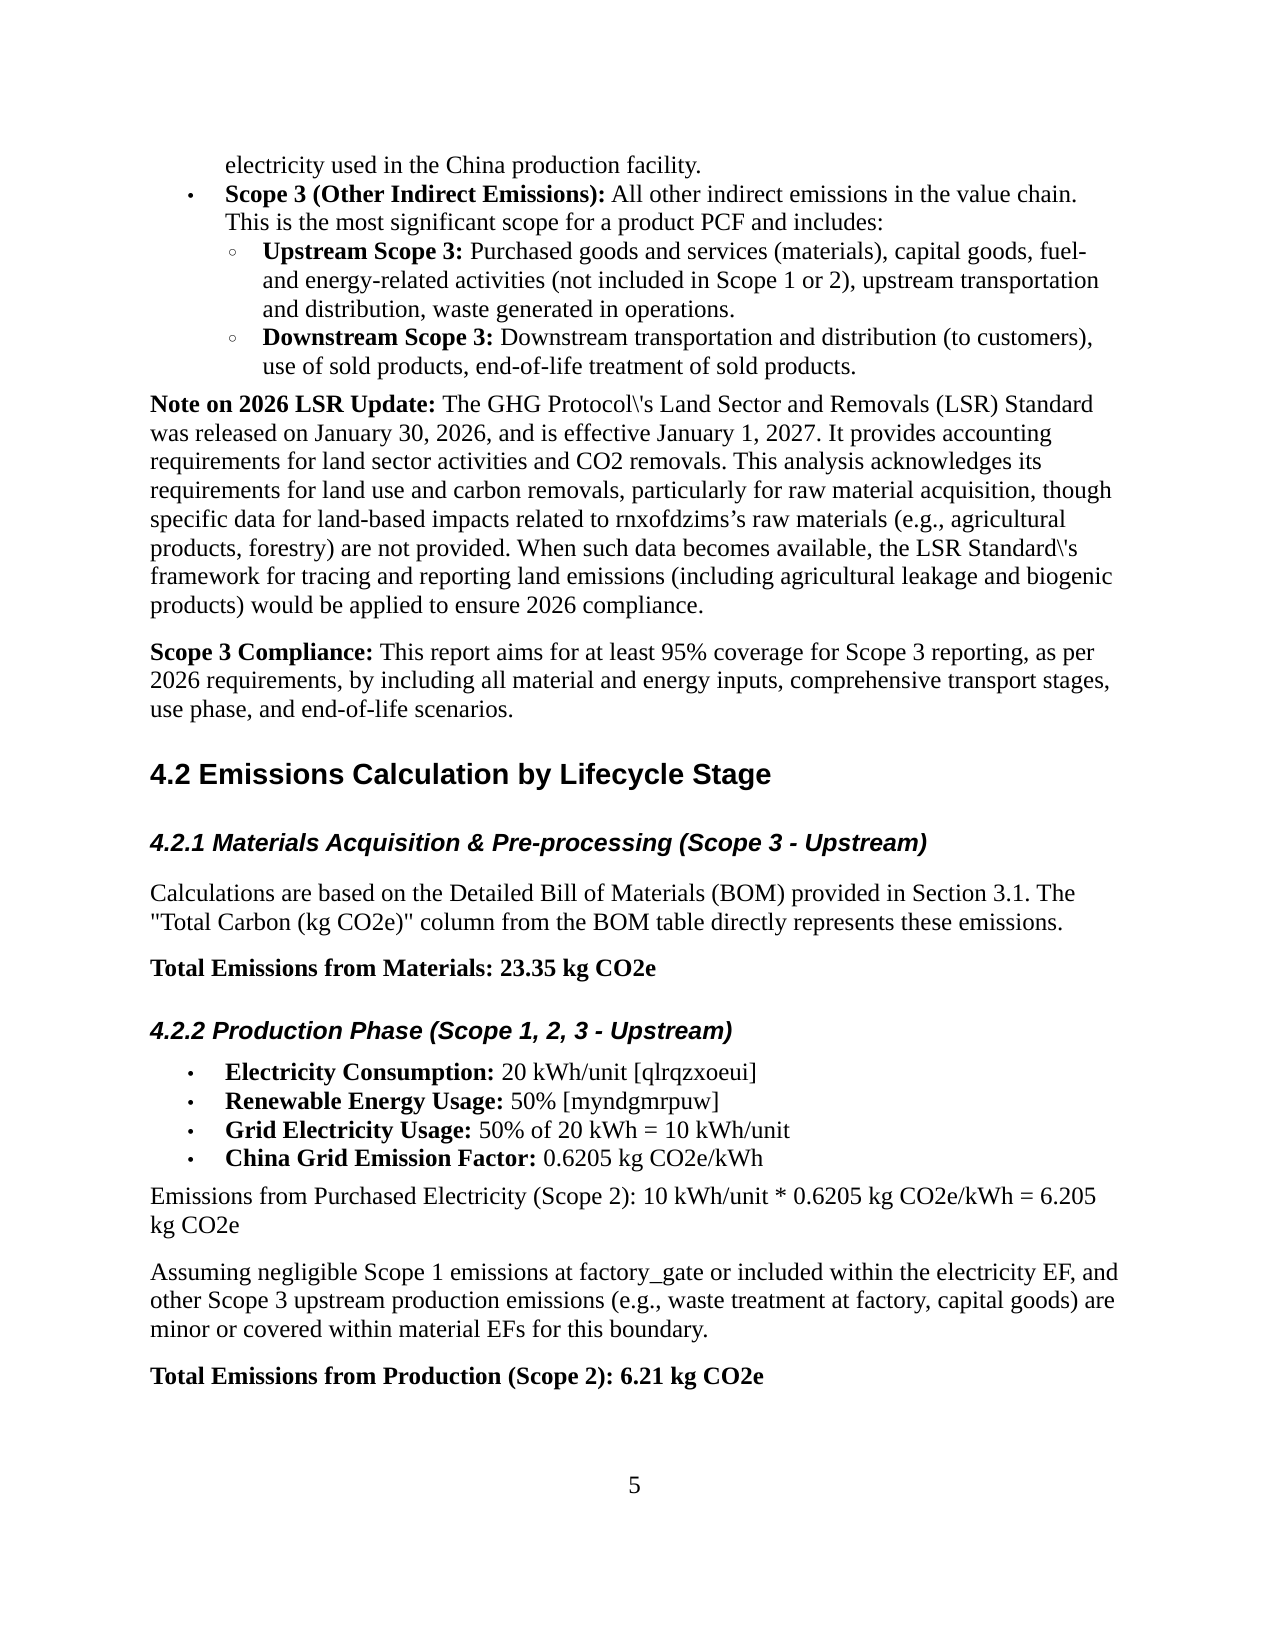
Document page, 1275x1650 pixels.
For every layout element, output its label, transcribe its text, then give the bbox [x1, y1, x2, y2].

text Total Emissions from Production (Scope 2): 6.21 kg CO2e [150, 1361, 1125, 1389]
list electricity used in the China production facility. [187, 150, 1125, 179]
list Upstream Scope 3: Purchased goods and services (materials), capital goods, fuel- and energy-related activities (not included in Scope 1 or 2), upstream transportation and distribution, waste generated in operations. [225, 236, 1125, 322]
list China Grid Emission Factor: 0.6205 kg CO2e/kWh [187, 1143, 1125, 1172]
text Emissions from Purchased Electricity (Scope 2): 10 kWh/unit * 0.6205 kg CO2e/kWh = 6.205 kg CO2e [150, 1181, 1125, 1239]
text Assuming negligible Scope 1 emissions at factory_gate or included within the electricity EF, and other Scope 3 upstream production emissions (e.g., waste treatment at factory, capital goods) are minor or covered within material EFs for this boundary. [150, 1257, 1125, 1343]
text Total Emissions from Materials: 23.35 kg CO2e [150, 953, 1125, 982]
text Calculations are based on the Detailed Bill of Materials (BOM) provided in Section 3.1. The "Total Carbon (kg CO2e)" column from the BOM table directly represents these emissions. [150, 878, 1125, 936]
text Scope 3 Compliance: This report aims for at least 95% coverage for Scope 3 reporting, as per 2026 requirements, by including all material and energy inputs, comprehensive transport stages, use phase, and end-of-life scenarios. [150, 637, 1125, 723]
list Grid Electricity Usage: 50% of 20 kWh = 10 kWh/unit [187, 1115, 1125, 1143]
subtitle 4.2.1 Materials Acquisition & Pre-processing (Scope 3 - Upstream) [150, 828, 1125, 857]
list Renewable Energy Usage: 50% [myndgmrpuw] [187, 1086, 1125, 1115]
subtitle 4.2.2 Production Phase (Scope 1, 2, 3 - Upstream) [150, 1016, 1125, 1045]
list Downstream Scope 3: Downstream transportation and distribution (to customers), use of sold products, end-of-life treatment of sold products. [225, 322, 1125, 380]
text Note on 2026 LSR Update: The GHG Protocol\'s Land Sector and Removals (LSR) Standard was released on January 30, 2026, and is effective January 1, 2027. It provides accounting requirements for land sector activities and CO2 removals. This analysis acknowledges its requirements for land use and carbon removals, particularly for raw material acquisition, though specific data for land-based impacts related to rnxofdzims’s raw materials (e.g., agricultural products, forestry) are not provided. When such data becomes available, the LSR Standard\'s framework for tracing and reporting land emissions (including agricultural leakage and biogenic products) would be applied to ensure 2026 compliance. [150, 389, 1125, 619]
list Electricity Consumption: 20 kWh/unit [qlrqzxoeui] [187, 1057, 1125, 1086]
list Scope 3 (Other Indirect Emissions): All other indirect emissions in the value chain. This is the most significant scope for a product PCF and includes: [187, 179, 1125, 236]
subtitle 4.2 Emissions Calculation by Lifecycle Stage [150, 757, 1125, 791]
